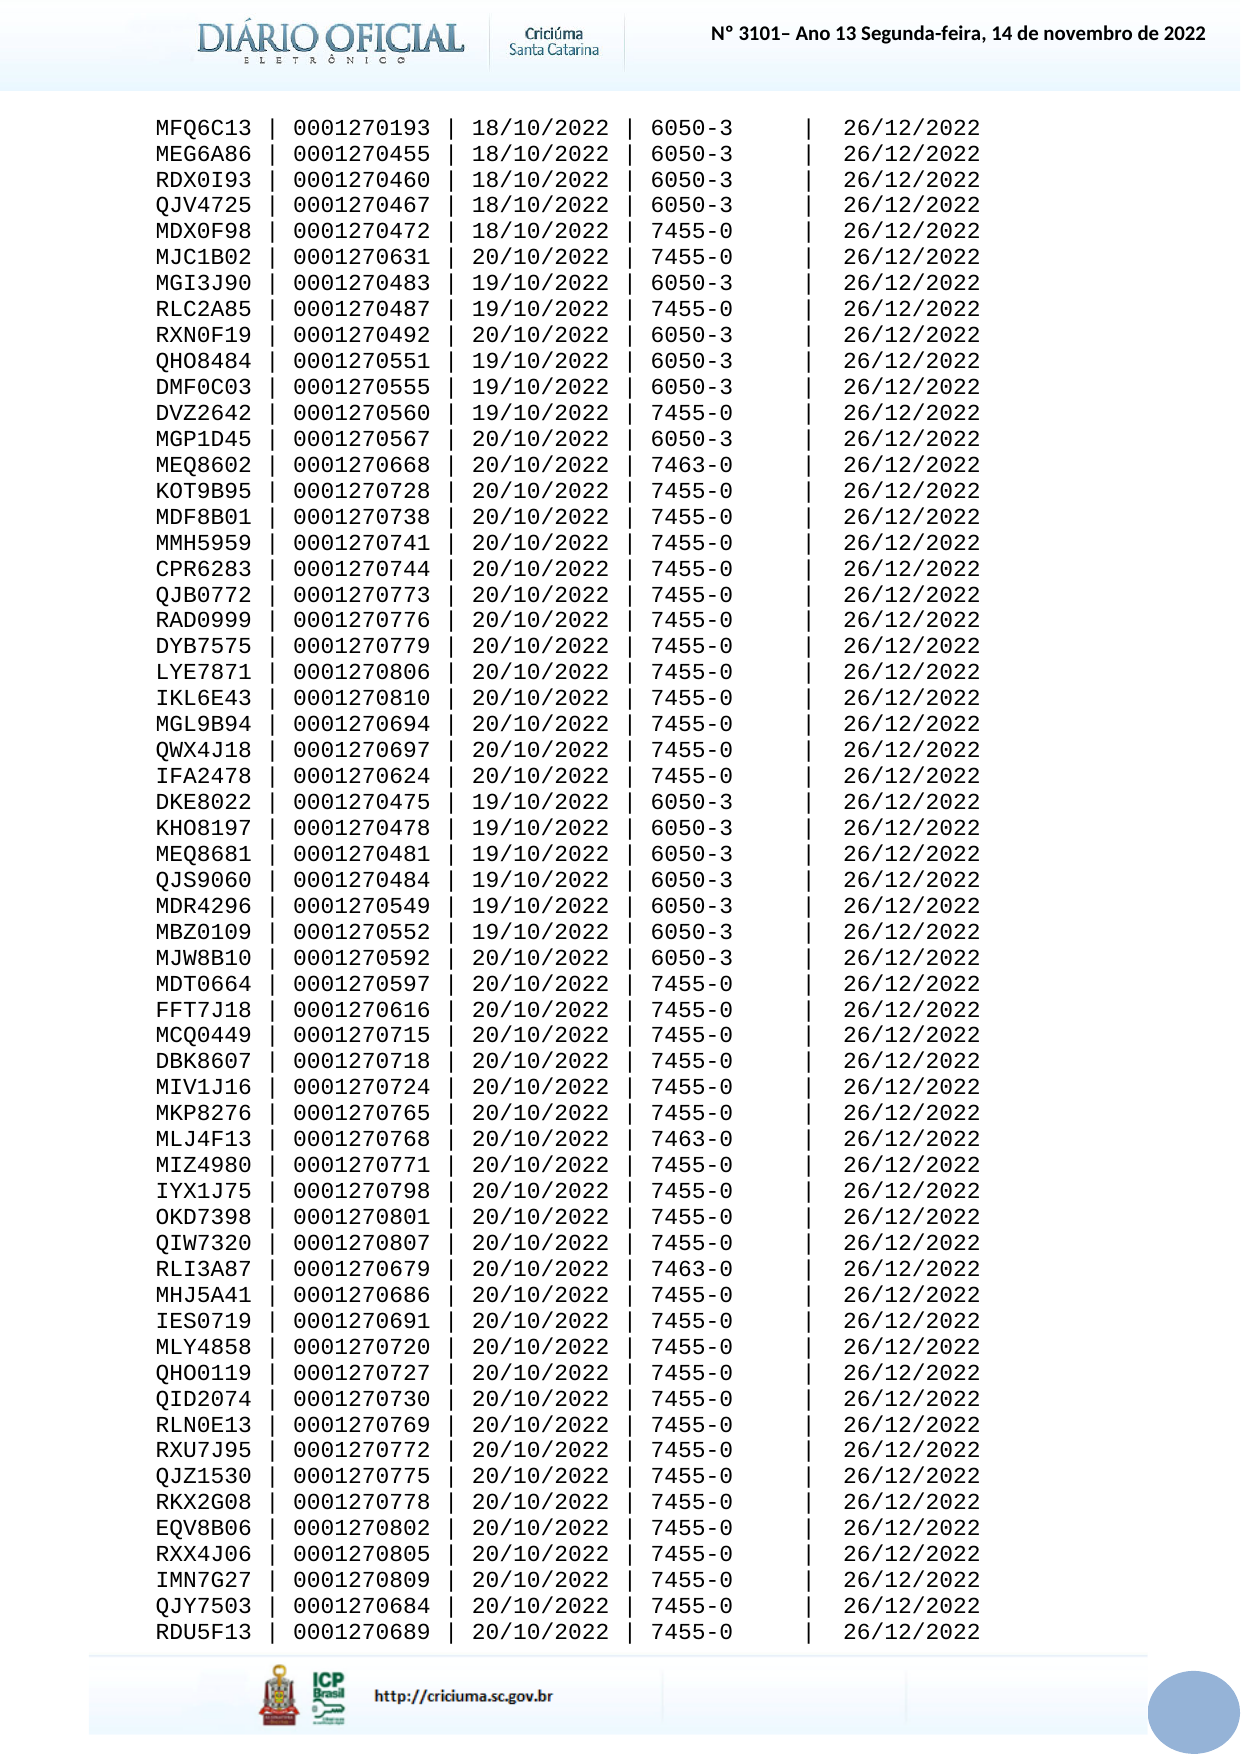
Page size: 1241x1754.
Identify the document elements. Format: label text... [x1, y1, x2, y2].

text MGP1D45 | 0001270567 | 20/10/2022 | 6050-3 | 26/12/2022 [59, 427, 1167, 453]
text MCQ0449 | 0001270715 | 20/10/2022 | 7455-0 | 26/12/2022 [59, 1024, 1167, 1050]
text QWX4J18 | 0001270697 | 20/10/2022 | 7455-0 | 26/12/2022 [59, 738, 1167, 764]
text RDU5F13 | 0001270689 | 20/10/2022 | 7455-0 | 26/12/2022 [59, 1620, 1167, 1646]
text MMH5959 | 0001270741 | 20/10/2022 | 7455-0 | 26/12/2022 [59, 531, 1167, 557]
text MLJ4F13 | 0001270768 | 20/10/2022 | 7463-0 | 26/12/2022 [59, 1128, 1167, 1153]
text MDR4296 | 0001270549 | 19/10/2022 | 6050-3 | 26/12/2022 [59, 894, 1167, 920]
text QHO8484 | 0001270551 | 19/10/2022 | 6050-3 | 26/12/2022 [59, 349, 1167, 375]
text MEG6A86 | 0001270455 | 18/10/2022 | 6050-3 | 26/12/2022 [59, 142, 1167, 168]
text MFQ6C13 | 0001270193 | 18/10/2022 | 6050-3 | 26/12/2022 [59, 116, 1167, 142]
text MEQ8681 | 0001270481 | 19/10/2022 | 6050-3 | 26/12/2022 [59, 842, 1167, 868]
text IKL6E43 | 0001270810 | 20/10/2022 | 7455-0 | 26/12/2022 [59, 687, 1167, 713]
text MHJ5A41 | 0001270686 | 20/10/2022 | 7455-0 | 26/12/2022 [59, 1283, 1167, 1309]
text QJS9060 | 0001270484 | 19/10/2022 | 6050-3 | 26/12/2022 [59, 868, 1167, 894]
text DKE8022 | 0001270475 | 19/10/2022 | 6050-3 | 26/12/2022 [59, 790, 1167, 816]
text QJV4725 | 0001270467 | 18/10/2022 | 6050-3 | 26/12/2022 [59, 194, 1167, 220]
text KOT9B95 | 0001270728 | 20/10/2022 | 7455-0 | 26/12/2022 [59, 479, 1167, 505]
text QHO0119 | 0001270727 | 20/10/2022 | 7455-0 | 26/12/2022 [59, 1361, 1167, 1387]
text MDF8B01 | 0001270738 | 20/10/2022 | 7455-0 | 26/12/2022 [59, 505, 1167, 531]
text RXX4J06 | 0001270805 | 20/10/2022 | 7455-0 | 26/12/2022 [59, 1543, 1167, 1568]
text RLN0E13 | 0001270769 | 20/10/2022 | 7455-0 | 26/12/2022 [59, 1413, 1167, 1439]
text IYX1J75 | 0001270798 | 20/10/2022 | 7455-0 | 26/12/2022 [59, 1179, 1167, 1205]
text DYB7575 | 0001270779 | 20/10/2022 | 7455-0 | 26/12/2022 [59, 635, 1167, 661]
text RKX2G08 | 0001270778 | 20/10/2022 | 7455-0 | 26/12/2022 [59, 1491, 1167, 1517]
text FFT7J18 | 0001270616 | 20/10/2022 | 7455-0 | 26/12/2022 [59, 998, 1167, 1024]
text QJY7503 | 0001270684 | 20/10/2022 | 7455-0 | 26/12/2022 [59, 1594, 1167, 1620]
text QJZ1530 | 0001270775 | 20/10/2022 | 7455-0 | 26/12/2022 [59, 1465, 1167, 1491]
text IFA2478 | 0001270624 | 20/10/2022 | 7455-0 | 26/12/2022 [59, 764, 1167, 790]
text KHO8197 | 0001270478 | 19/10/2022 | 6050-3 | 26/12/2022 [59, 816, 1167, 842]
text OKD7398 | 0001270801 | 20/10/2022 | 7455-0 | 26/12/2022 [59, 1205, 1167, 1231]
text QIW7320 | 0001270807 | 20/10/2022 | 7455-0 | 26/12/2022 [59, 1231, 1167, 1257]
text DMF0C03 | 0001270555 | 19/10/2022 | 6050-3 | 26/12/2022 [59, 375, 1167, 401]
text DVZ2642 | 0001270560 | 19/10/2022 | 7455-0 | 26/12/2022 [59, 401, 1167, 427]
text EQV8B06 | 0001270802 | 20/10/2022 | 7455-0 | 26/12/2022 [59, 1517, 1167, 1543]
text RXU7J95 | 0001270772 | 20/10/2022 | 7455-0 | 26/12/2022 [59, 1439, 1167, 1465]
text RLI3A87 | 0001270679 | 20/10/2022 | 7463-0 | 26/12/2022 [59, 1257, 1167, 1283]
text QJB0772 | 0001270773 | 20/10/2022 | 7455-0 | 26/12/2022 [59, 583, 1167, 609]
text RAD0999 | 0001270776 | 20/10/2022 | 7455-0 | 26/12/2022 [59, 609, 1167, 635]
text DBK8607 | 0001270718 | 20/10/2022 | 7455-0 | 26/12/2022 [59, 1050, 1167, 1076]
text MGL9B94 | 0001270694 | 20/10/2022 | 7455-0 | 26/12/2022 [59, 713, 1167, 738]
text MLY4858 | 0001270720 | 20/10/2022 | 7455-0 | 26/12/2022 [59, 1335, 1167, 1361]
text CPR6283 | 0001270744 | 20/10/2022 | 7455-0 | 26/12/2022 [59, 557, 1167, 583]
text IMN7G27 | 0001270809 | 20/10/2022 | 7455-0 | 26/12/2022 [59, 1568, 1167, 1594]
text MIV1J16 | 0001270724 | 20/10/2022 | 7455-0 | 26/12/2022 [59, 1076, 1167, 1102]
text RDX0I93 | 0001270460 | 18/10/2022 | 6050-3 | 26/12/2022 [59, 168, 1167, 194]
text QID2074 | 0001270730 | 20/10/2022 | 7455-0 | 26/12/2022 [59, 1387, 1167, 1413]
text MDT0664 | 0001270597 | 20/10/2022 | 7455-0 | 26/12/2022 [59, 972, 1167, 998]
text MBZ0109 | 0001270552 | 19/10/2022 | 6050-3 | 26/12/2022 [59, 920, 1167, 946]
text MEQ8602 | 0001270668 | 20/10/2022 | 7463-0 | 26/12/2022 [59, 453, 1167, 479]
text RXN0F19 | 0001270492 | 20/10/2022 | 6050-3 | 26/12/2022 [59, 323, 1167, 349]
text MDX0F98 | 0001270472 | 18/10/2022 | 7455-0 | 26/12/2022 [59, 220, 1167, 246]
text IES0719 | 0001270691 | 20/10/2022 | 7455-0 | 26/12/2022 [59, 1309, 1167, 1335]
text MJC1B02 | 0001270631 | 20/10/2022 | 7455-0 | 26/12/2022 [59, 246, 1167, 272]
text MKP8276 | 0001270765 | 20/10/2022 | 7455-0 | 26/12/2022 [59, 1102, 1167, 1128]
text RLC2A85 | 0001270487 | 19/10/2022 | 7455-0 | 26/12/2022 [59, 298, 1167, 323]
text MIZ4980 | 0001270771 | 20/10/2022 | 7455-0 | 26/12/2022 [59, 1153, 1167, 1179]
text LYE7871 | 0001270806 | 20/10/2022 | 7455-0 | 26/12/2022 [59, 661, 1167, 687]
text MGI3J90 | 0001270483 | 19/10/2022 | 6050-3 | 26/12/2022 [59, 272, 1167, 298]
text MJW8B10 | 0001270592 | 20/10/2022 | 6050-3 | 26/12/2022 [59, 946, 1167, 972]
